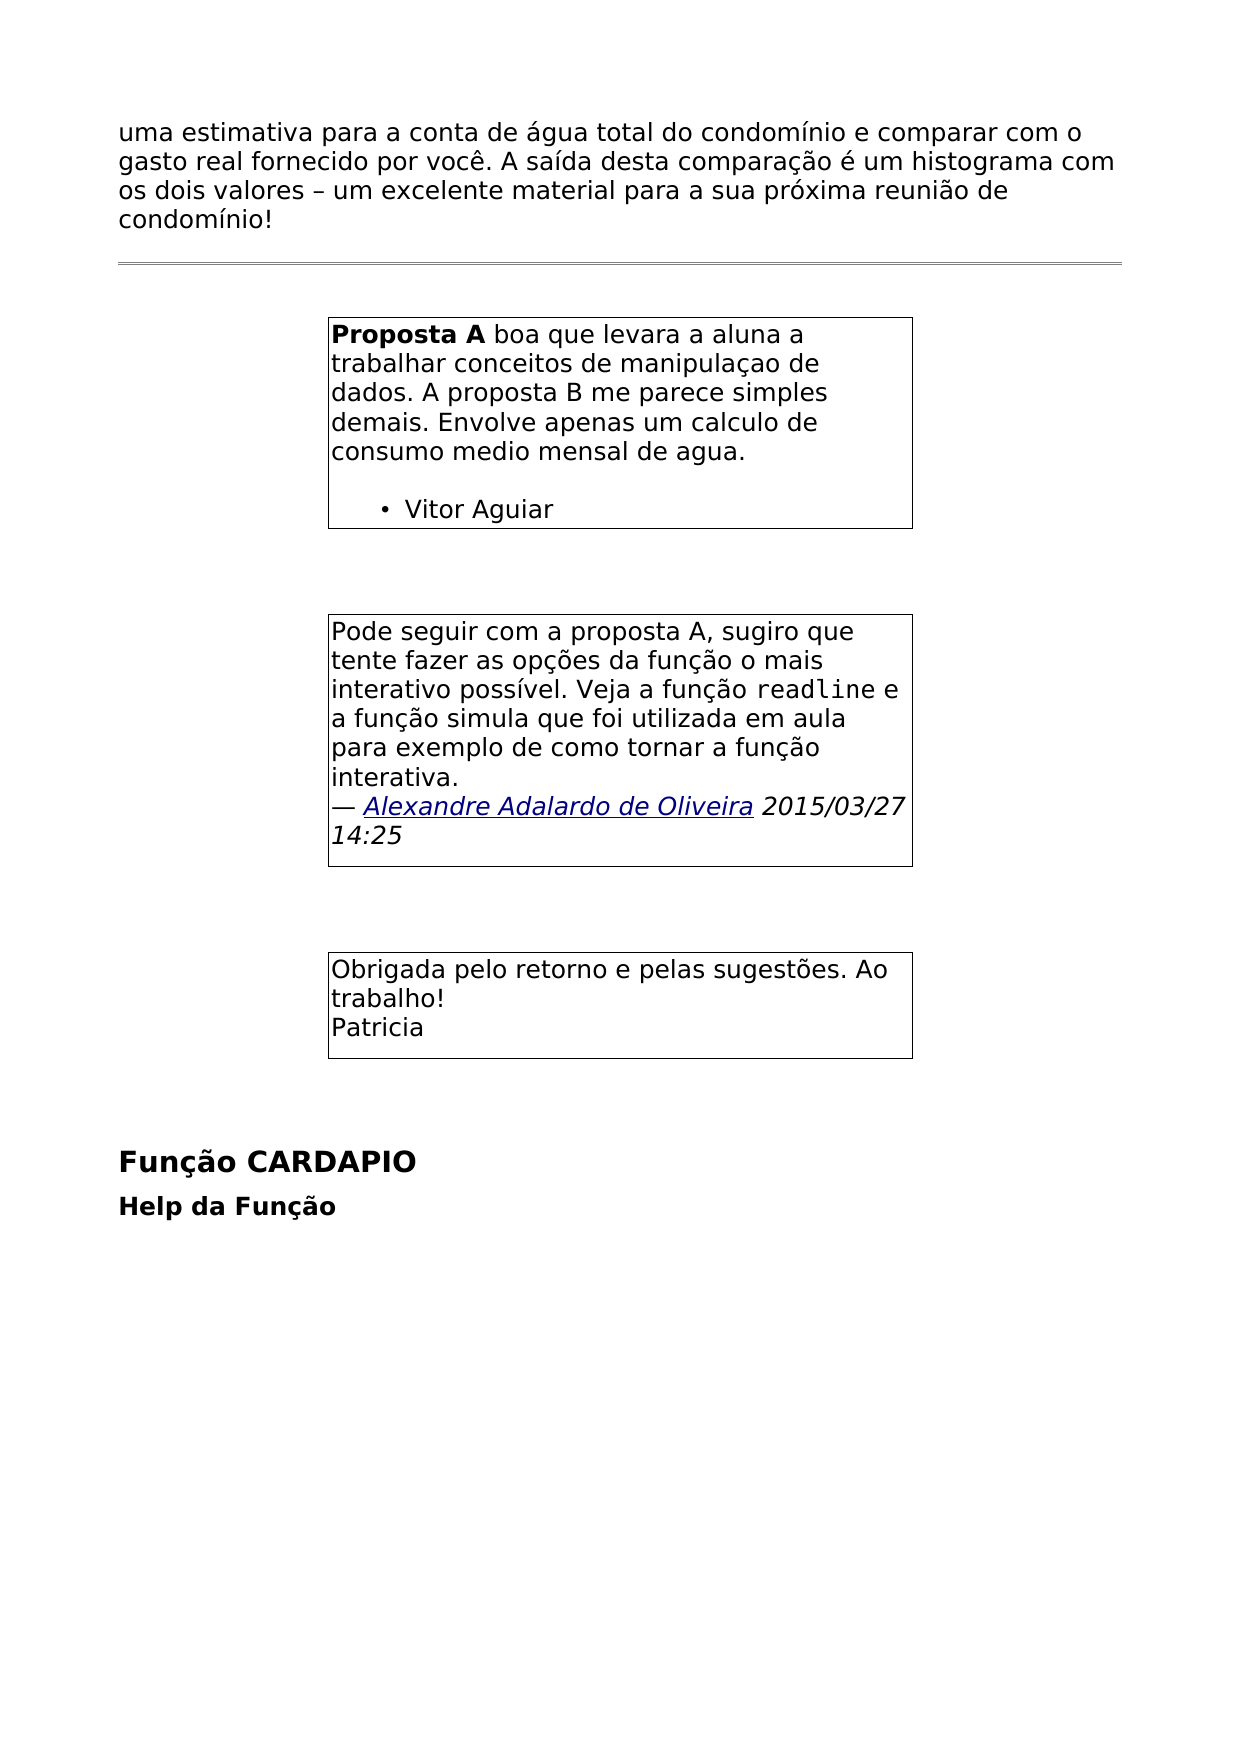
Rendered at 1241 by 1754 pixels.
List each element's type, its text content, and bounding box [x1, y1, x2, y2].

text Help da Função [118, 1192, 1122, 1221]
text uma estimativa para a conta de água total do condomínio e comparar com o gasto real fornecido por você. A saída desta comparação é um histograma com os dois valores – um excelente material para a sua próxima reunião de condomínio! [118, 118, 1122, 235]
subtitle Função CARDAPIO [118, 1145, 1122, 1179]
table_header Pode seguir com a proposta A, sugiro que tente fazer as opções da função o mais interativo possível. Veja a função readline e a função simula que foi utilizada em aula para exemplo de como tornar a função interativa. — Alexandre Adalardo de Oliveira 2015/03/27 14:25 [329, 615, 912, 866]
table_header Obrigada pelo retorno e pelas sugestões. Ao trabalho! Patricia [329, 953, 912, 1058]
table_header Proposta A boa que levara a aluna a trabalhar conceitos de manipulaçao de dados. A proposta B me parece simples demais. Envolve apenas um calculo de consumo medio mensal de agua. Vitor Aguiar [329, 318, 912, 528]
